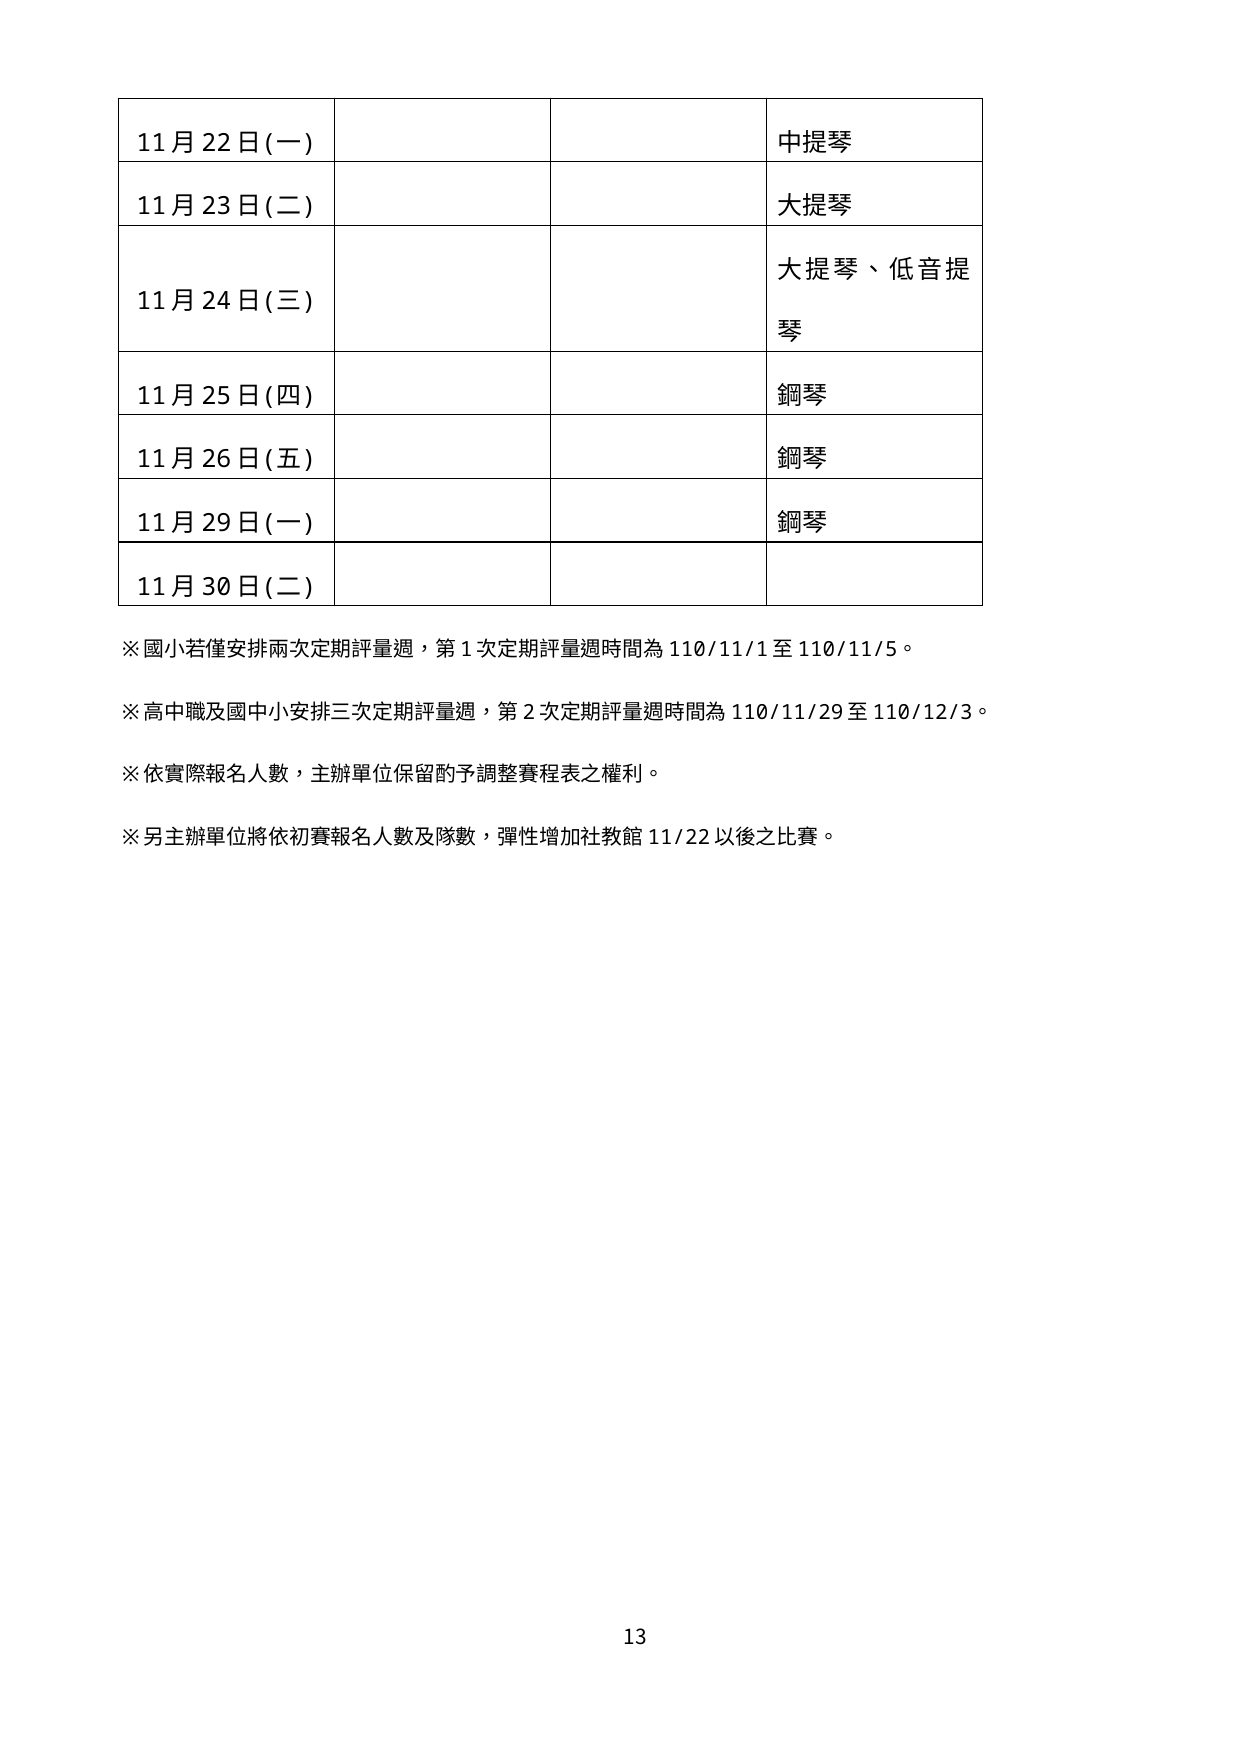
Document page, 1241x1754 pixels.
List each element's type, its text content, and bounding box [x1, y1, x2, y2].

table_cell [335, 162, 550, 225]
table_cell 中提琴 [767, 99, 982, 161]
table_cell [335, 226, 550, 351]
text ※高中職及國中小安排三次定期評量週，第2次定期評量週時間為110/11/29至110/12/3。 [118, 668, 1152, 731]
table_cell [551, 162, 766, 225]
table_cell [767, 543, 982, 605]
table_cell [335, 543, 550, 605]
table_cell [551, 415, 766, 478]
table_cell [551, 543, 766, 605]
text ※國小若僅安排兩次定期評量週，第1次定期評量週時間為110/11/1至110/11/5。 [118, 606, 1152, 668]
table_cell [335, 352, 550, 414]
table_cell [335, 415, 550, 478]
table_cell 11月22日(一) [119, 99, 334, 161]
table_cell [335, 99, 550, 161]
table_cell 11月26日(五) [119, 415, 334, 478]
table_cell 11月30日(二) [119, 543, 334, 605]
table_cell 鋼琴 [767, 352, 982, 414]
table_cell 鋼琴 [767, 415, 982, 478]
table_cell [551, 352, 766, 414]
table_cell 大提琴 [767, 162, 982, 225]
table_cell 11月29日(一) [119, 479, 334, 541]
table_cell 11月23日(二) [119, 162, 334, 225]
table_cell 11月24日(三) [119, 226, 334, 351]
table_cell 鋼琴 [767, 479, 982, 541]
text ※另主辦單位將依初賽報名人數及隊數，彈性增加社教館11/22以後之比賽。 [118, 793, 1152, 856]
table_cell [551, 99, 766, 161]
table_cell [551, 226, 766, 351]
table_cell 11月25日(四) [119, 352, 334, 414]
table_cell [551, 479, 766, 541]
table_cell 大提琴、低音提琴 [767, 226, 982, 351]
table_cell [335, 479, 550, 541]
text ※依實際報名人數，主辦單位保留酌予調整賽程表之權利。 [118, 731, 1152, 793]
